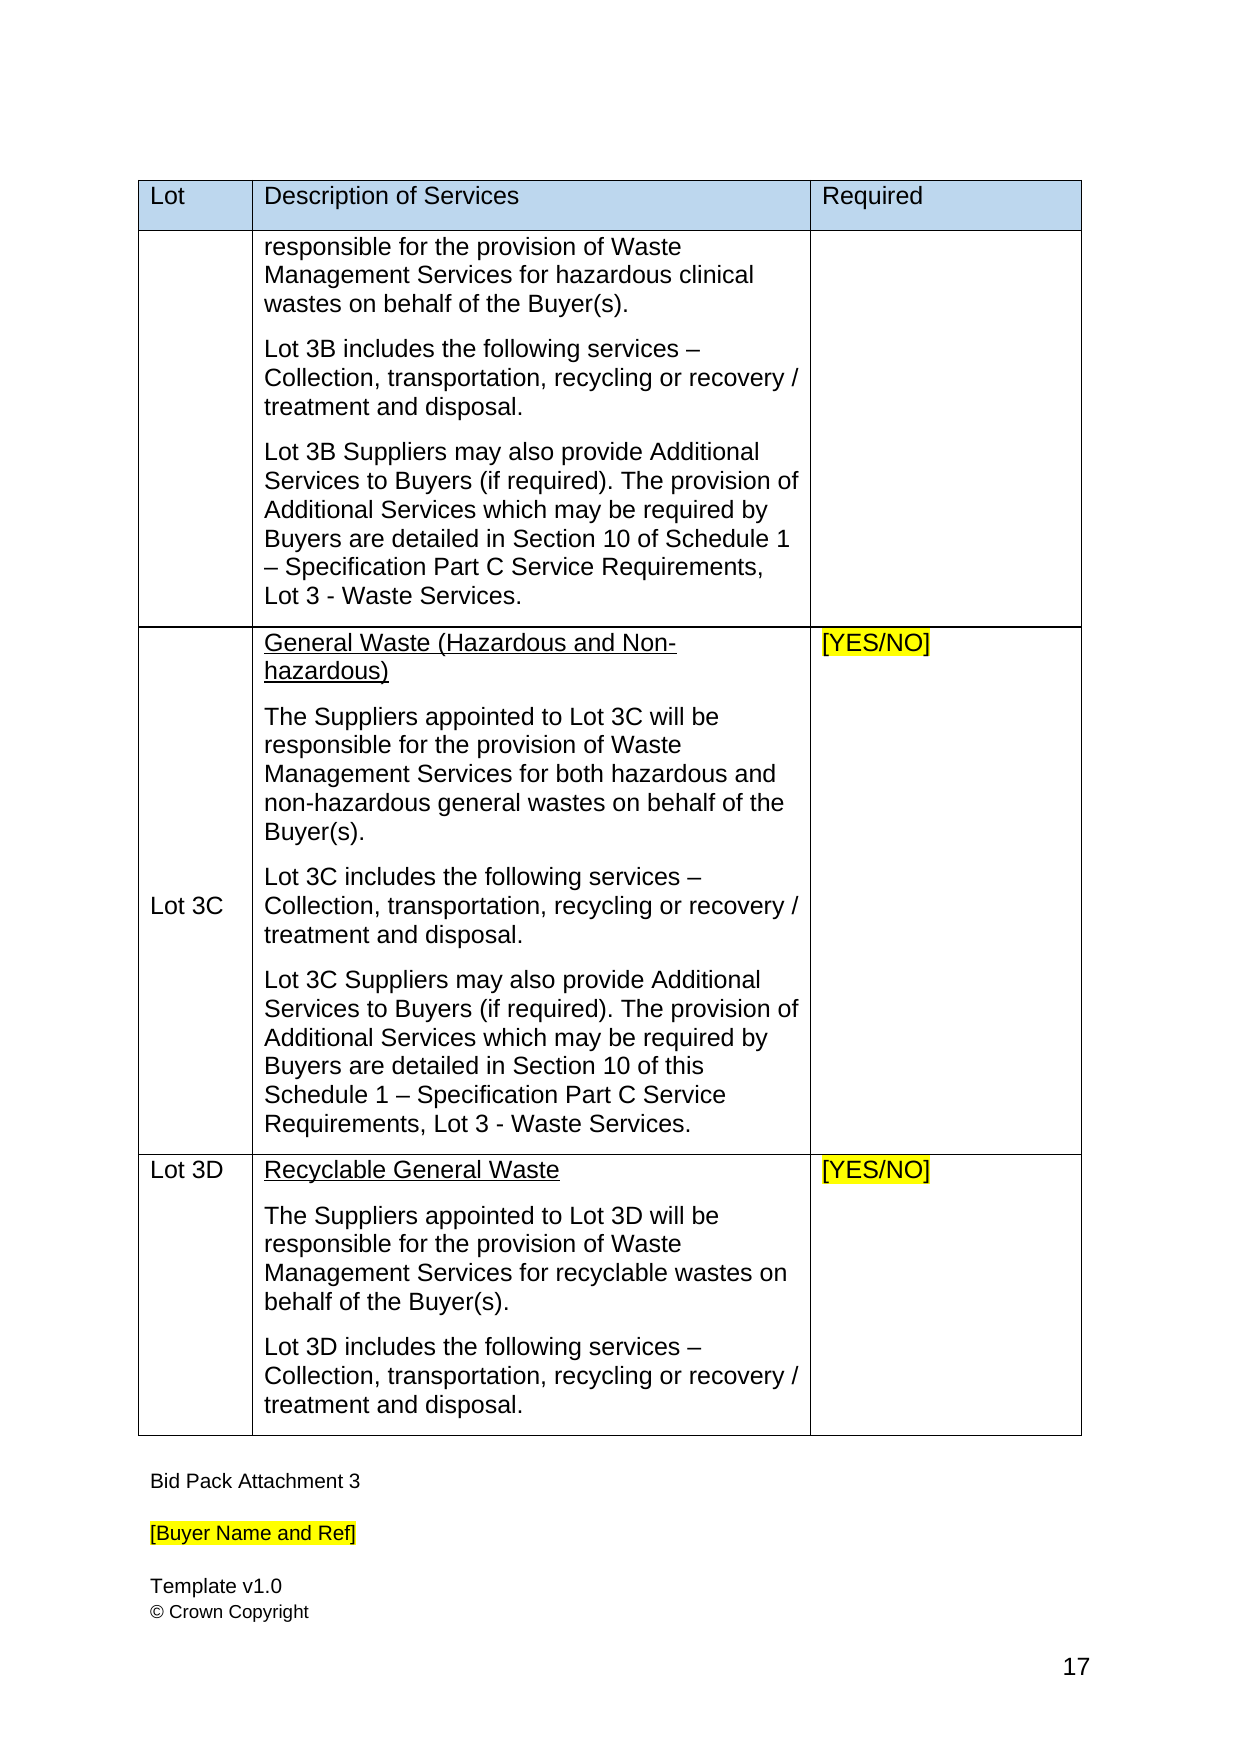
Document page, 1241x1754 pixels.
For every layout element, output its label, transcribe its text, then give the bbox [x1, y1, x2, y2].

table_header Description of Services [253, 181, 810, 230]
table_cell [139, 231, 252, 626]
table_header Required [811, 181, 1081, 230]
table_cell Lot 3C [139, 628, 252, 1154]
table_cell [YES/NO] [811, 1155, 1081, 1435]
table_cell [811, 231, 1081, 626]
table_cell Recyclable General Waste The Suppliers appointed to Lot 3D will be responsible for the provision of Waste Management Services for recyclable wastes on behalf of the Buyer(s). Lot 3D includes the following services – Collection, transportation, recycling or recovery / treatment and disposal. [253, 1155, 810, 1435]
table_cell Lot 3D [139, 1155, 252, 1435]
table_cell [YES/NO] [811, 628, 1081, 1154]
table_cell responsible for the provision of Waste Management Services for hazardous clinical wastes on behalf of the Buyer(s). Lot 3B includes the following services – Collection, transportation, recycling or recovery / treatment and disposal. Lot 3B Suppliers may also provide Additional Services to Buyers (if required). The provision of Additional Services which may be required by Buyers are detailed in Section 10 of Schedule 1 – Specification Part C Service Requirements, Lot 3 - Waste Services. [253, 231, 810, 626]
table_cell General Waste (Hazardous and Non-hazardous) The Suppliers appointed to Lot 3C will be responsible for the provision of Waste Management Services for both hazardous and non-hazardous general wastes on behalf of the Buyer(s). Lot 3C includes the following services – Collection, transportation, recycling or recovery / treatment and disposal. Lot 3C Suppliers may also provide Additional Services to Buyers (if required). The provision of Additional Services which may be required by Buyers are detailed in Section 10 of this Schedule 1 – Specification Part C Service Requirements, Lot 3 - Waste Services. [253, 628, 810, 1154]
table_header Lot [139, 181, 252, 230]
